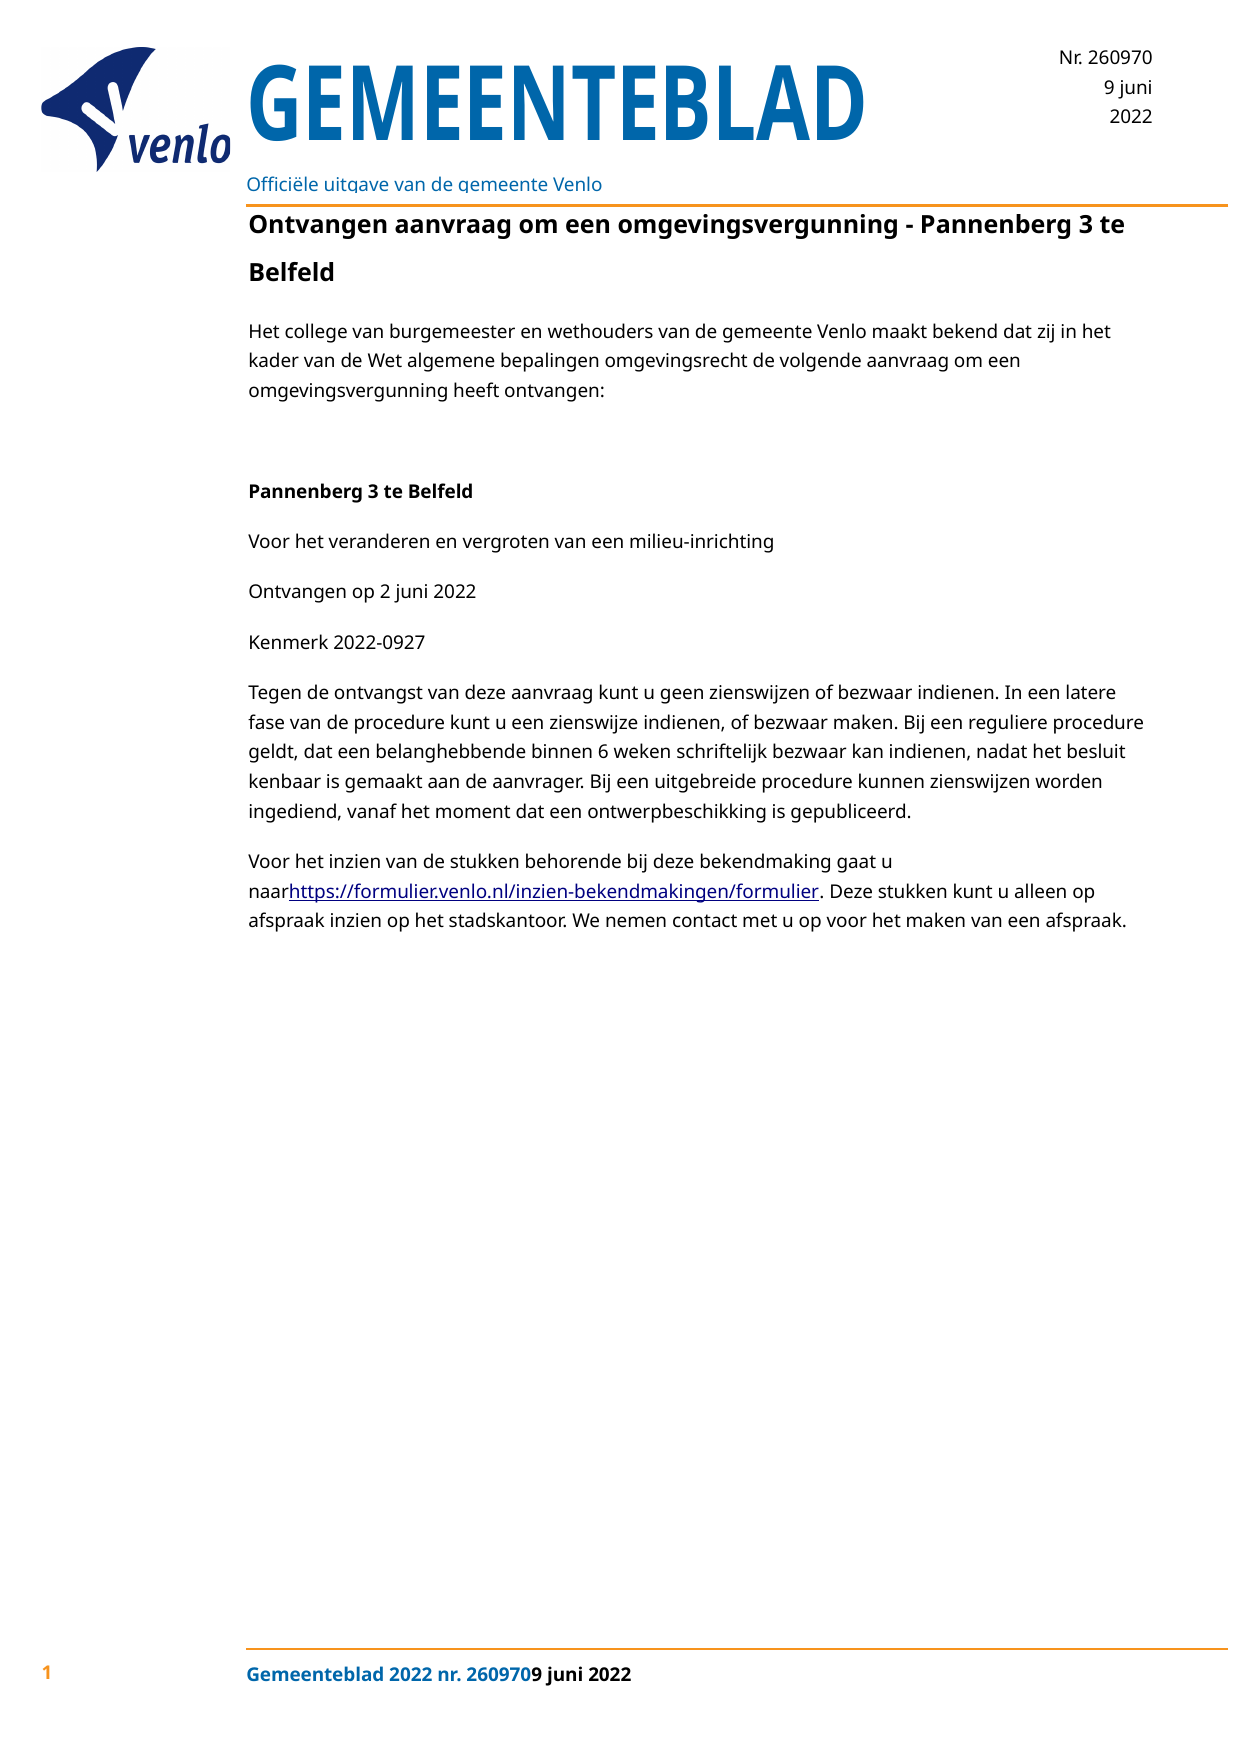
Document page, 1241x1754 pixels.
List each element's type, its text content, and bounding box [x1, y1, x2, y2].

text Ontvangen aanvraag om een omgevingsvergunning - Pannenberg 3 te Belfeld [248, 207, 1152, 288]
picture [41, 47, 231, 172]
text Ontvangen op 2 juni 2022 [248, 579, 1152, 604]
text Voor het inzien van de stukken behorende bij deze bekendmaking gaat u naarhttps://formulier.venlo.nl/inzien-bekendmakingen/formulier. Deze stukken kunt u alleen op afspraak inzien op het stadskantoor. We nemen contact met u op voor het maken van een afspraak. [248, 848, 1152, 933]
text Kenmerk 2022-0927 [248, 629, 1152, 655]
text Tegen de ontvangst van deze aanvraag kunt u geen zienswijzen of bezwaar indienen. In een latere fase van de procedure kunt u een zienswijze indienen, of bezwaar maken. Bij een reguliere procedure geldt, dat een belanghebbende binnen 6 weken schriftelijk bezwaar kan indienen, nadat het besluit kenbaar is gemaakt aan de aanvrager. Bij een uitgebreide procedure kunnen zienswijzen worden ingediend, vanaf het moment dat een ontwerpbeschikking is gepubliceerd. [248, 679, 1152, 824]
text Voor het veranderen en vergroten van een milieu-inrichting [248, 528, 1152, 554]
text Het college van burgemeester en wethouders van de gemeente Venlo maakt bekend dat zij in het kader van de Wet algemene bepalingen omgevingsrecht de volgende aanvraag om een omgevingsvergunning heeft ontvangen: [248, 318, 1152, 403]
text Pannenberg 3 te Belfeld [248, 478, 1152, 504]
